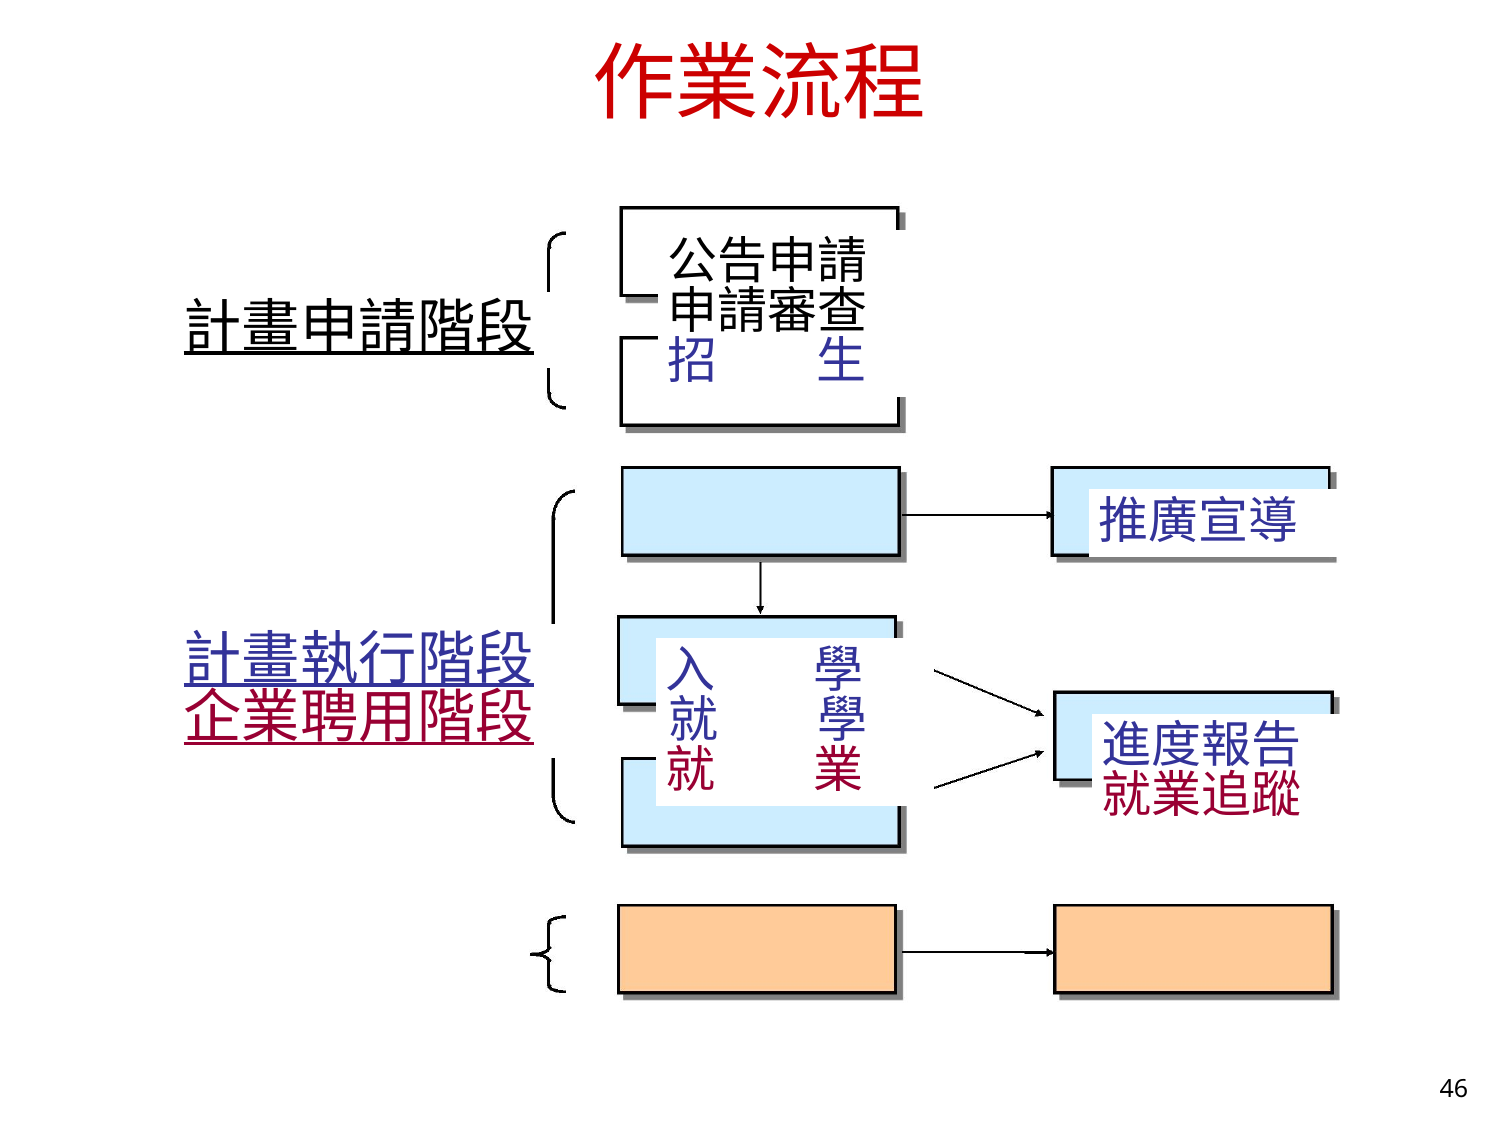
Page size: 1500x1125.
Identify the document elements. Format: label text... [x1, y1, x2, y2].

text 公告申請 [667, 239, 926, 289]
text 企業聘用階段 [183, 691, 603, 749]
text 46 [1439, 1073, 1491, 1103]
text 推廣宣導 [1098, 498, 1355, 548]
text 計畫申請階段 [183, 301, 603, 359]
text 就 學 [668, 697, 926, 747]
text 計畫執行階段 [183, 633, 603, 691]
text 就業追蹤 [1101, 773, 1358, 823]
text 招 生 [667, 339, 926, 389]
text 申請審查 [667, 289, 926, 339]
text 就 業 [665, 747, 926, 797]
text 入 學 [665, 647, 926, 697]
picture [0, 0, 1500, 1125]
text 進度報告 [1101, 723, 1358, 773]
text 作業流程 [592, 46, 1033, 129]
